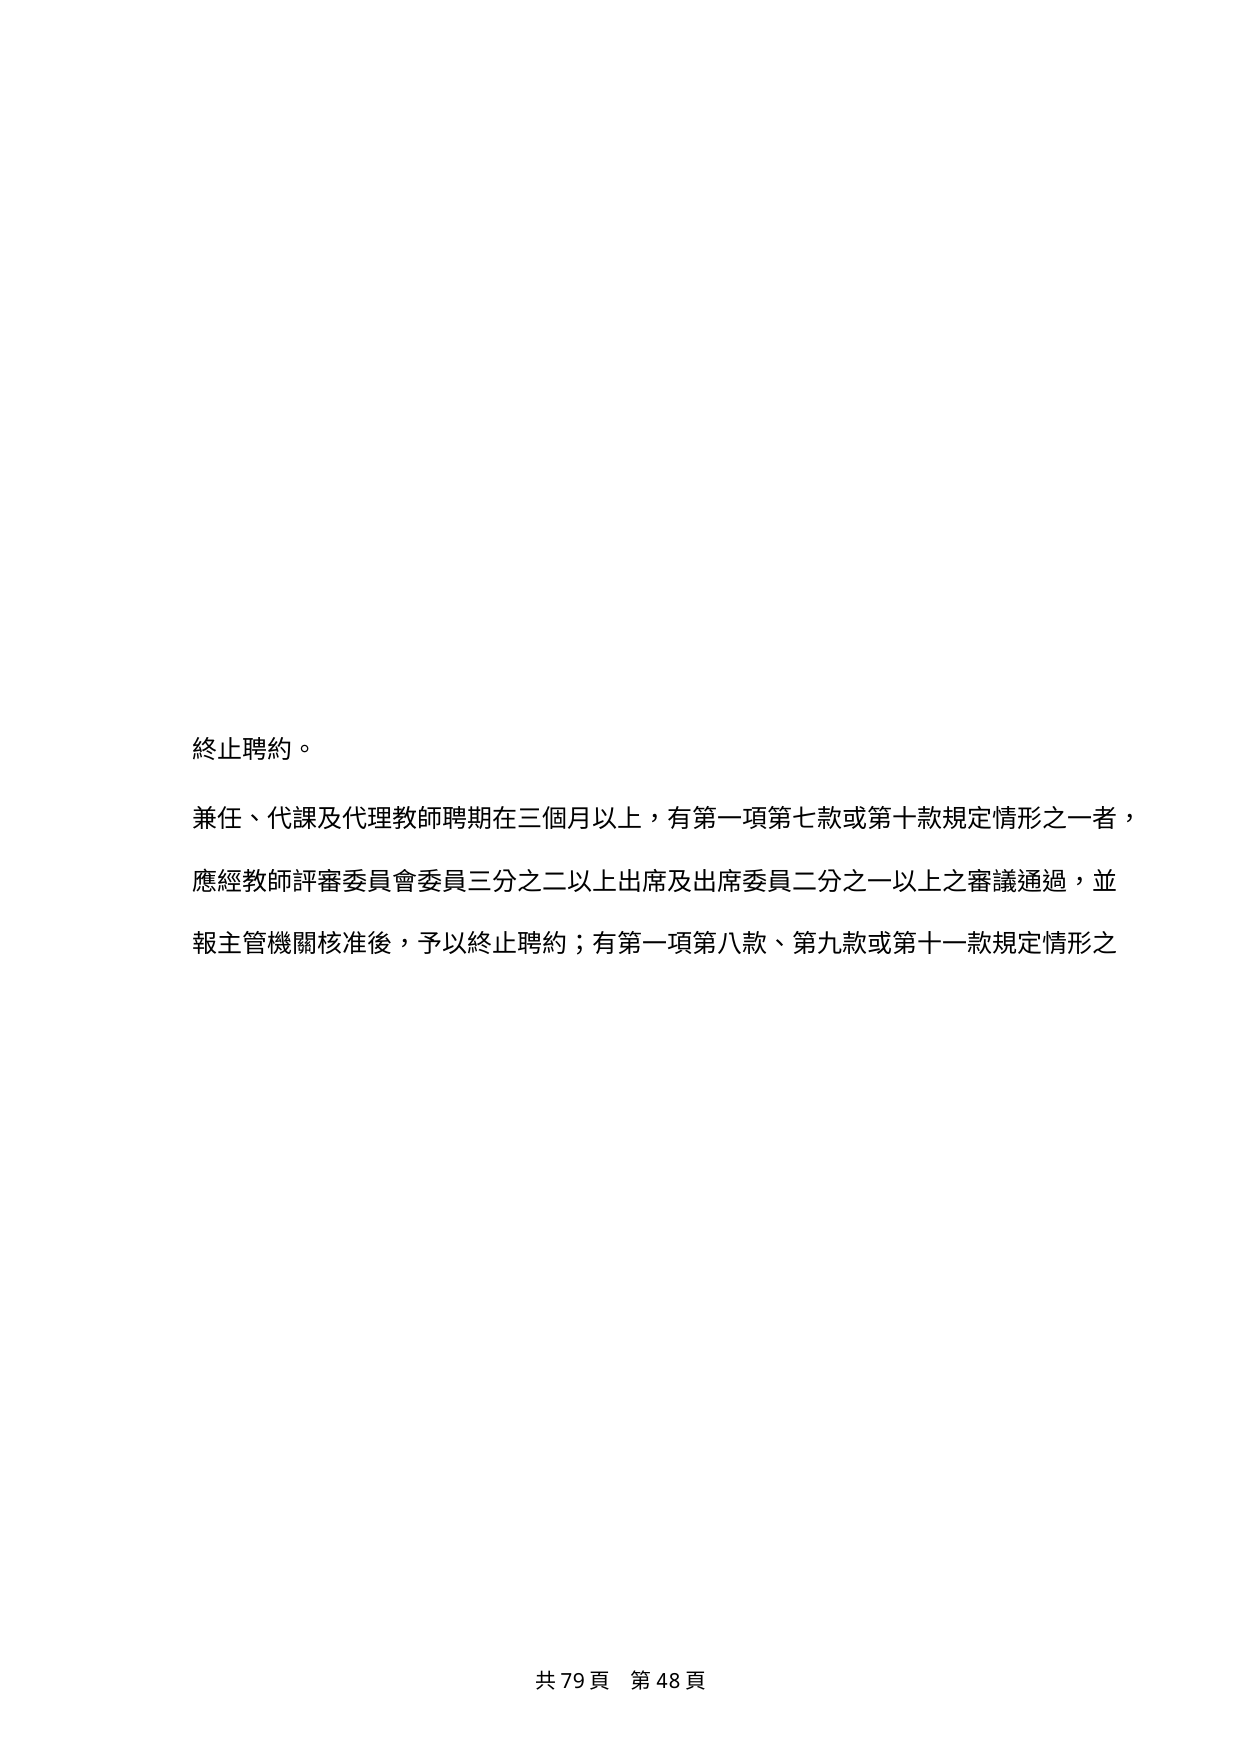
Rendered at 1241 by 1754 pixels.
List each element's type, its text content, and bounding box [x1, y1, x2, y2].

text 兼任、代課及代理教師聘期在三個月以上，有第一項第七款或第十款規定情形之一者，應經教師評審委員會委員三分之二以上出席及出席委員二分之一以上之審議通過，並報主管機關核准後，予以終止聘約；有第一項第八款、第九款或第十一款規定情形之一者，應經教師評審委員會委員三分之二以上出席及出席委員三分之二以上之審議通過，並報主管機關核准後，予以終止聘約。 [192, 775, 1122, 962]
text 終止聘約。 [192, 706, 1122, 768]
